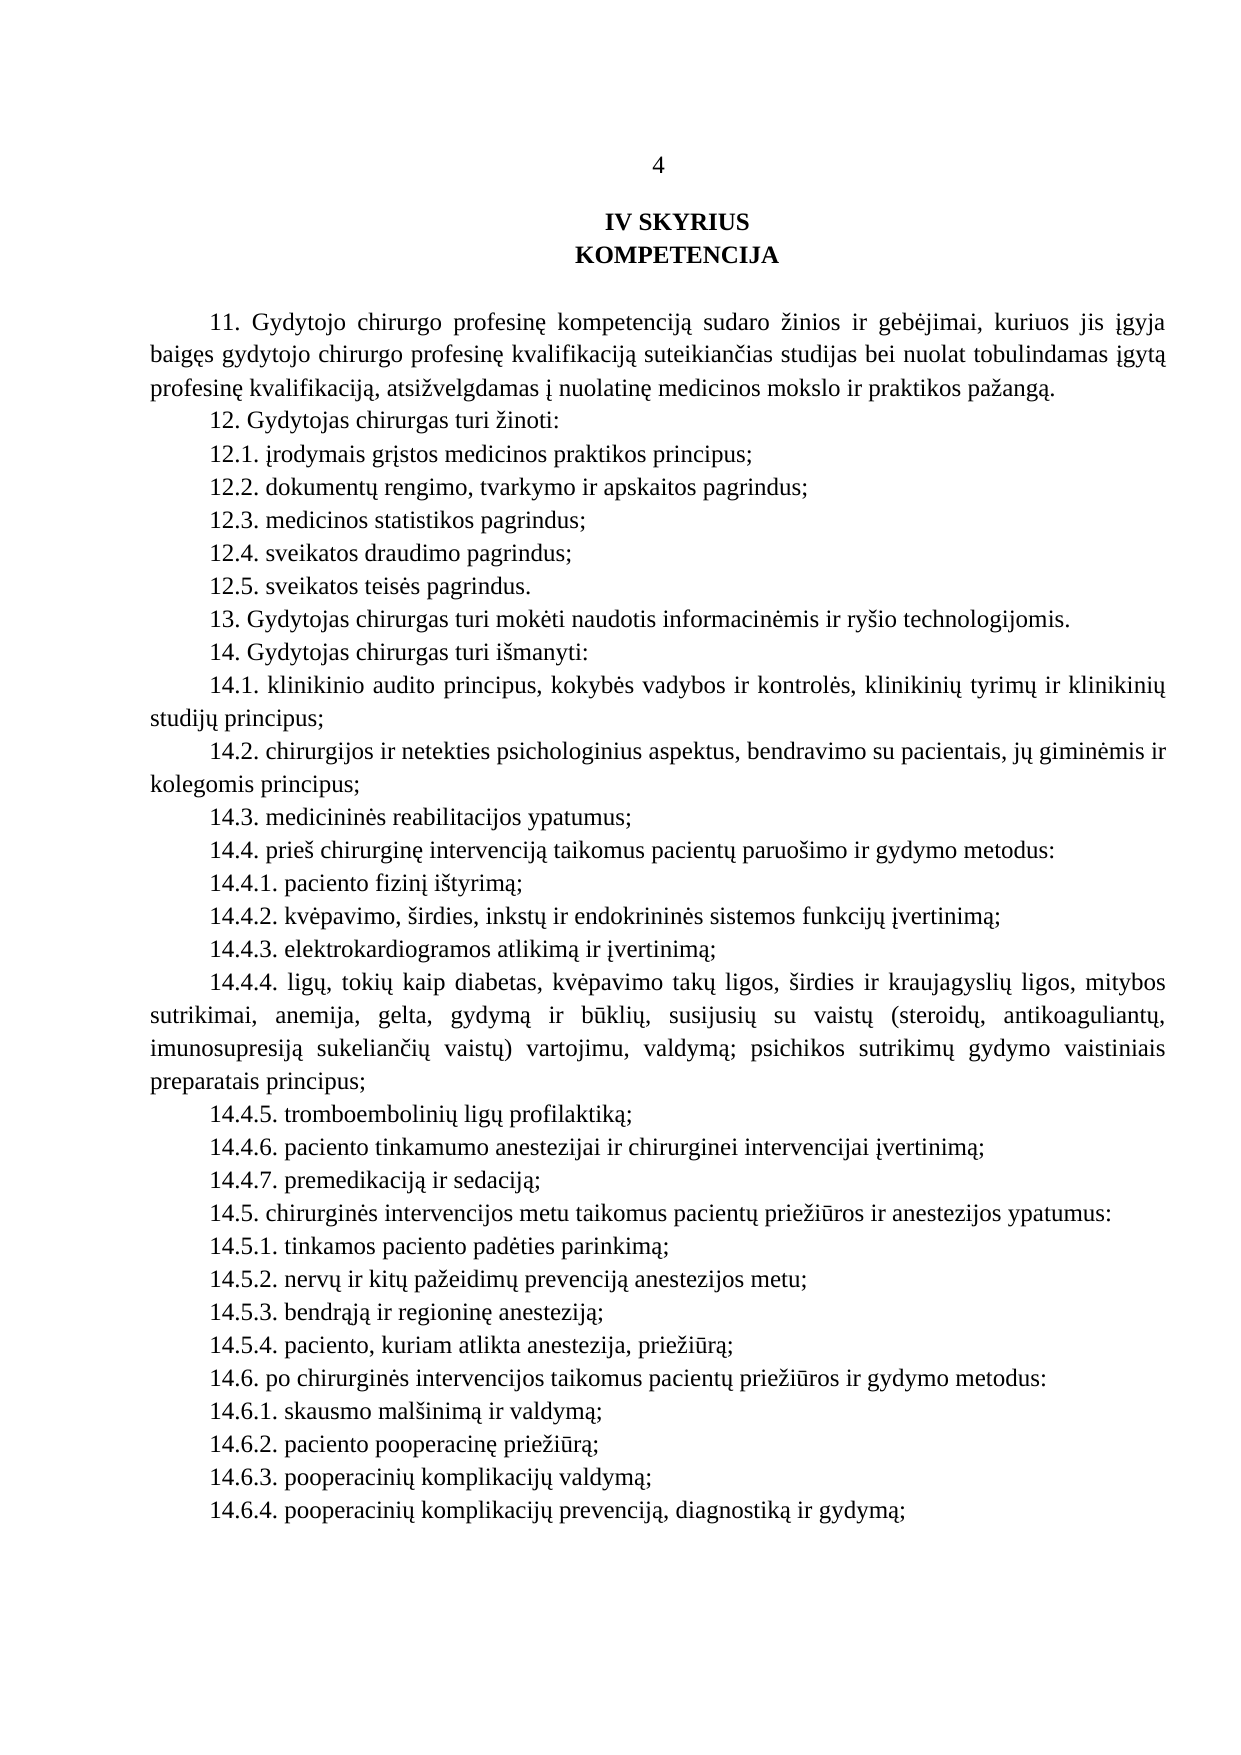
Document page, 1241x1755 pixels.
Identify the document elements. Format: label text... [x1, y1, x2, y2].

text 14.1. klinikinio audito principus, kokybės vadybos ir kontrolės, klinikinių tyrimų ir klinikinių studijų principus; [150, 670, 1167, 732]
text 14.3. medicininės reabilitacijos ypatumus; [150, 802, 1167, 831]
text 14.5.3. bendrąją ir regioninę anesteziją; [150, 1297, 1167, 1326]
text 14. Gydytojas chirurgas turi išmanyti: [150, 637, 1167, 666]
text 14.4.1. paciento fizinį ištyrimą; [150, 868, 1167, 897]
text KOMPETENCIJA [187, 241, 1167, 269]
text 12.2. dokumentų rengimo, tvarkymo ir apskaitos pagrindus; [150, 472, 1167, 500]
text 14.4.7. premedikaciją ir sedaciją; [150, 1165, 1167, 1194]
text 14.6.2. paciento pooperacinę priežiūrą; [150, 1429, 1167, 1458]
text 14.5.2. nervų ir kitų pažeidimų prevenciją anestezijos metu; [150, 1264, 1167, 1293]
text 14.4.2. kvėpavimo, širdies, inkstų ir endokrininės sistemos funkcijų įvertinimą; [150, 901, 1167, 930]
text 12.1. įrodymais grįstos medicinos praktikos principus; [150, 439, 1167, 467]
text 12.3. medicinos statistikos pagrindus; [150, 505, 1167, 533]
text 14.6.4. pooperacinių komplikacijų prevenciją, diagnostiką ir gydymą; [150, 1495, 1167, 1524]
text 14.4.6. paciento tinkamumo anestezijai ir chirurginei intervencijai įvertinimą; [150, 1132, 1167, 1161]
text 14.4.3. elektrokardiogramos atlikimą ir įvertinimą; [150, 934, 1167, 963]
text 14.6.3. pooperacinių komplikacijų valdymą; [150, 1462, 1167, 1491]
text 14.5. chirurginės intervencijos metu taikomus pacientų priežiūros ir anestezijos ypatumus: [150, 1198, 1167, 1227]
text 14.2. chirurgijos ir netekties psichologinius aspektus, bendravimo su pacientais, jų giminėmis ir kolegomis principus; [150, 736, 1167, 798]
text 11. Gydytojo chirurgo profesinę kompetenciją sudaro žinios ir gebėjimai, kuriuos jis įgyja baigęs gydytojo chirurgo profesinę kvalifikaciją suteikiančias studijas bei nuolat tobulindamas įgytą profesinę kvalifikaciją, atsižvelgdamas į nuolatinę medicinos mokslo ir praktikos pažangą. [150, 307, 1167, 401]
text 12.4. sveikatos draudimo pagrindus; [150, 538, 1167, 566]
text 14.6. po chirurginės intervencijos taikomus pacientų priežiūros ir gydymo metodus: [150, 1363, 1167, 1392]
text 13. Gydytojas chirurgas turi mokėti naudotis informacinėmis ir ryšio technologijomis. [150, 604, 1167, 632]
text IV SKYRIUS [187, 207, 1167, 236]
text 14.4.5. tromboembolinių ligų profilaktiką; [150, 1099, 1167, 1128]
text 14.4. prieš chirurginę intervenciją taikomus pacientų paruošimo ir gydymo metodus: [150, 835, 1167, 864]
text 12.5. sveikatos teisės pagrindus. [150, 571, 1167, 599]
text 14.5.1. tinkamos paciento padėties parinkimą; [150, 1231, 1167, 1260]
text 12. Gydytojas chirurgas turi žinoti: [150, 406, 1167, 434]
text 14.5.4. paciento, kuriam atlikta anestezija, priežiūrą; [150, 1330, 1167, 1359]
text 14.4.4. ligų, tokių kaip diabetas, kvėpavimo takų ligos, širdies ir kraujagyslių ligos, mitybos sutrikimai, anemija, gelta, gydymą ir būklių, susijusių su vaistų (steroidų, antikoaguliantų, imunosupresiją sukeliančių vaistų) vartojimu, valdymą; psichikos sutrikimų gydymo vaistiniais preparatais principus; [150, 967, 1167, 1095]
text 14.6.1. skausmo malšinimą ir valdymą; [150, 1396, 1167, 1425]
